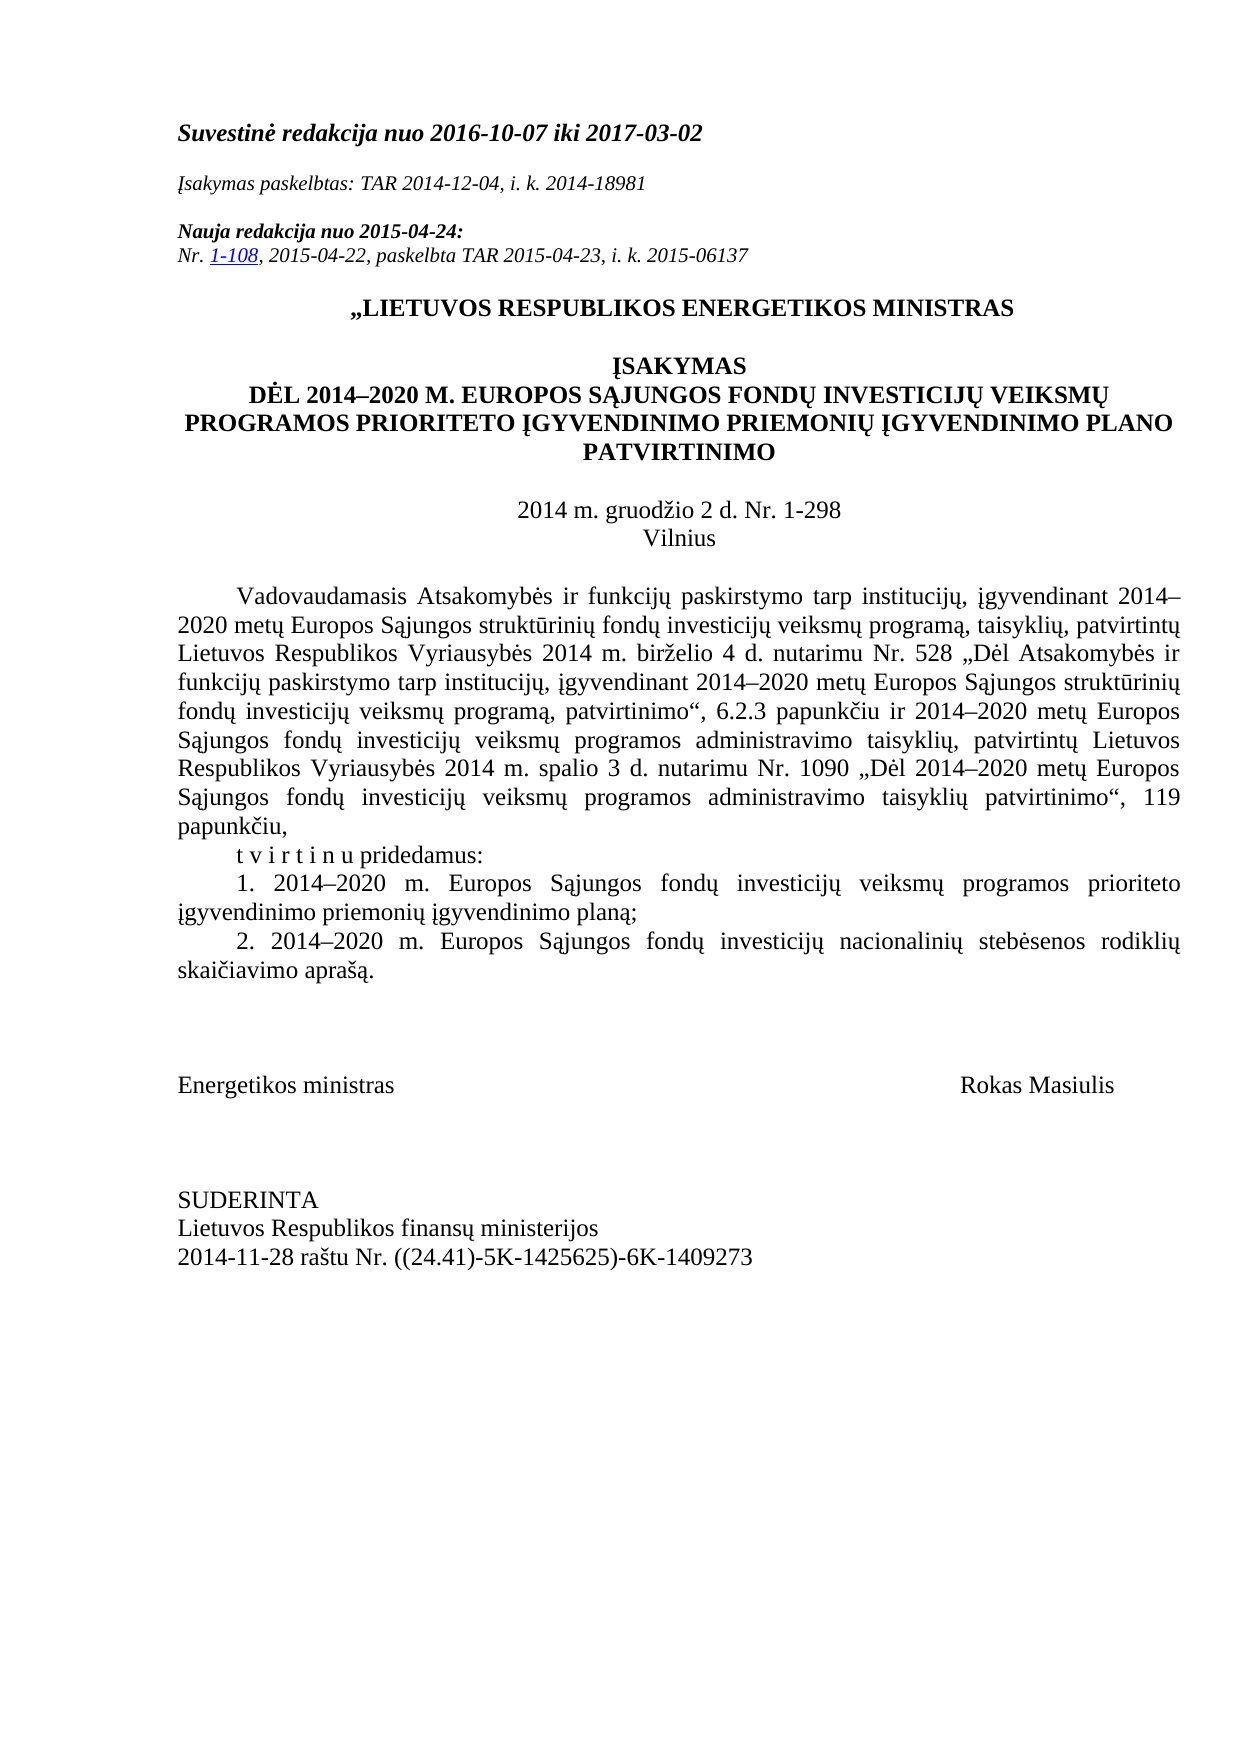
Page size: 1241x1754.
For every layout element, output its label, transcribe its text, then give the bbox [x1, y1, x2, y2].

text t v i r t i n u pridedamus: [177, 840, 1181, 868]
text Lietuvos Respublikos finansų ministerijos [177, 1213, 1181, 1242]
text Vilnius [177, 523, 1181, 552]
text DĖL 2014–2020 M. EUROPOS SĄJUNGOS FONDŲ INVESTICIJŲ VEIKSMŲ PROGRAMOS PRIORITETO ĮGYVENDINIMO PRIEMONIŲ ĮGYVENDINIMO PLANO PATVIRTINIMO [177, 380, 1181, 466]
text 2014 m. gruodžio 2 d. Nr. 1-298 [177, 495, 1181, 523]
text SUDERINTA [177, 1185, 1181, 1213]
text „LIETUVOS RESPUBLIKOS ENERGETIKOS MINISTRAS [177, 293, 1181, 322]
text Nauja redakcija nuo 2015-04-24: [177, 219, 1181, 243]
text Nr. 1-108, 2015-04-22, paskelbta TAR 2015-04-23, i. k. 2015-06137 [177, 243, 1181, 267]
text Energetikos ministras Rokas Masiulis [177, 1070, 1181, 1098]
text Suvestinė redakcija nuo 2016-10-07 iki 2017-03-02 [177, 118, 1181, 147]
text 2014-11-28 raštu Nr. ((24.41)-5K-1425625)-6K-1409273 [177, 1242, 1181, 1271]
text 2. 2014–2020 m. Europos Sąjungos fondų investicijų nacionalinių stebėsenos rodiklių skaičiavimo aprašą. [177, 926, 1181, 983]
text ĮSAKYMAS [177, 351, 1181, 380]
text 1. 2014–2020 m. Europos Sąjungos fondų investicijų veiksmų programos prioriteto įgyvendinimo priemonių įgyvendinimo planą; [177, 868, 1181, 926]
text Vadovaudamasis Atsakomybės ir funkcijų paskirstymo tarp institucijų, įgyvendinant 2014– 2020 metų Europos Sąjungos struktūrinių fondų investicijų veiksmų programą, taisyklių, patvirtintų Lietuvos Respublikos Vyriausybės 2014 m. birželio 4 d. nutarimu Nr. 528 „Dėl Atsakomybės ir funkcijų paskirstymo tarp institucijų, įgyvendinant 2014–2020 metų Europos Sąjungos struktūrinių fondų investicijų veiksmų programą, patvirtinimo“, 6.2.3 papunkčiu ir 2014–2020 metų Europos Sąjungos fondų investicijų veiksmų programos administravimo taisyklių, patvirtintų Lietuvos Respublikos Vyriausybės 2014 m. spalio 3 d. nutarimu Nr. 1090 „Dėl 2014–2020 metų Europos Sąjungos fondų investicijų veiksmų programos administravimo taisyklių patvirtinimo“, 119 papunkčiu, [177, 581, 1181, 840]
text Įsakymas paskelbtas: TAR 2014-12-04, i. k. 2014-18981 [177, 171, 1181, 195]
